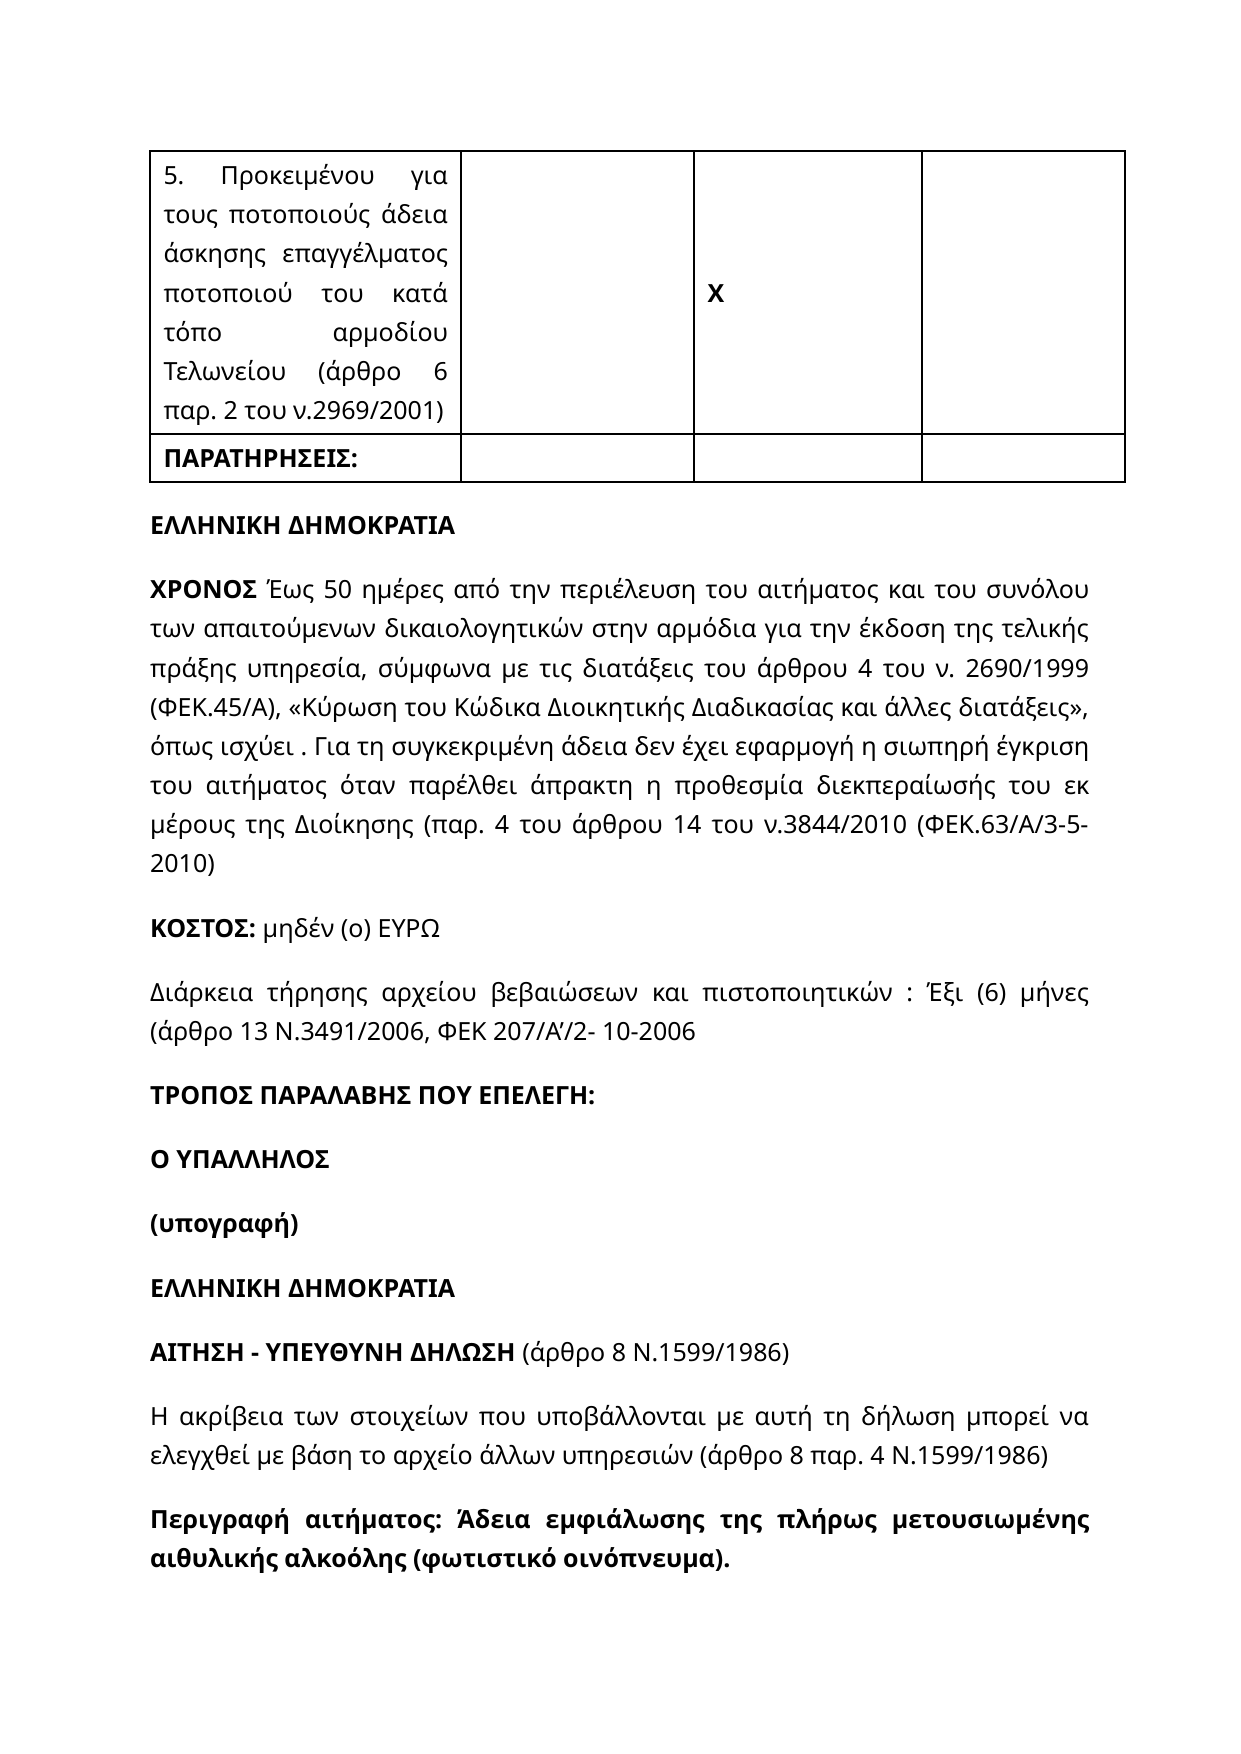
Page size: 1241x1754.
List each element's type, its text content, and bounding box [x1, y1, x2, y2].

text Ο ΥΠΑΛΛΗΛΟΣ [150, 1142, 1090, 1176]
table_cell Χ [695, 152, 921, 433]
table_cell 5. Προκειμένου για τους ποτοποιούς άδεια άσκησης επαγγέλματος ποτοποιού του κατά τόπο αρμοδίου Τελωνείου (άρθρο 6 παρ. 2 του ν.2969/2001) [151, 152, 460, 433]
text ΕΛΛΗΝΙΚΗ ΔΗΜΟΚΡΑΤΙΑ [150, 1270, 1090, 1304]
text Διάρκεια τήρησης αρχείου βεβαιώσεων και πιστοποιητικών : Έξι (6) μήνες (άρθρο 13 Ν.3491/2006, ΦΕΚ 207/Α’/2- 10-2006 [150, 974, 1090, 1048]
text ΑΙΤΗΣΗ - ΥΠΕΥΘΥΝΗ ΔΗΛΩΣΗ (άρθρο 8 Ν.1599/1986) [150, 1334, 1090, 1368]
table_cell [462, 152, 693, 433]
text ΚΟΣΤΟΣ: μηδέν (ο) ΕΥΡΩ [150, 910, 1090, 944]
table_cell [923, 435, 1124, 481]
text ΧΡΟΝΟΣ Έως 50 ημέρες από την περιέλευση του αιτήματος και του συνόλου των απαιτούμενων δικαιολογητικών στην αρμόδια για την έκδοση της τελικής πράξης υπηρεσία, σύμφωνα με τις διατάξεις του άρθρου 4 του ν. 2690/1999 (ΦΕΚ.45/Α), «Κύρωση του Κώδικα Διοικητικής Διαδικασίας και άλλες διατάξεις», όπως ισχύει . Για τη συγκεκριμένη άδεια δεν έχει εφαρμογή η σιωπηρή έγκριση του αιτήματος όταν παρέλθει άπρακτη η προθεσμία διεκπεραίωσής του εκ μέρους της Διοίκησης (παρ. 4 του άρθρου 14 του ν.3844/2010 (ΦΕΚ.63/Α/3-5- 2010) [150, 572, 1090, 880]
table_cell [695, 435, 921, 481]
text ΤΡΟΠΟΣ ΠΑΡΑΛΑΒΗΣ ΠΟΥ ΕΠΕΛΕΓΗ: [150, 1078, 1090, 1112]
text (υπογραφή) [150, 1206, 1090, 1240]
table_cell [923, 152, 1124, 433]
table_cell [462, 435, 693, 481]
text ΕΛΛΗΝΙΚΗ ΔΗΜΟΚΡΑΤΙΑ [150, 508, 1090, 542]
text Περιγραφή αιτήματος: Άδεια εμφιάλωσης της πλήρως μετουσιωμένης αιθυλικής αλκοόλης (φωτιστικό οινόπνευμα). [150, 1502, 1090, 1575]
table_cell ΠΑΡΑΤΗΡΗΣΕΙΣ: [151, 435, 460, 481]
text Η ακρίβεια των στοιχείων που υποβάλλονται με αυτή τη δήλωση μπορεί να ελεγχθεί με βάση το αρχείο άλλων υπηρεσιών (άρθρο 8 παρ. 4 Ν.1599/1986) [150, 1399, 1090, 1472]
